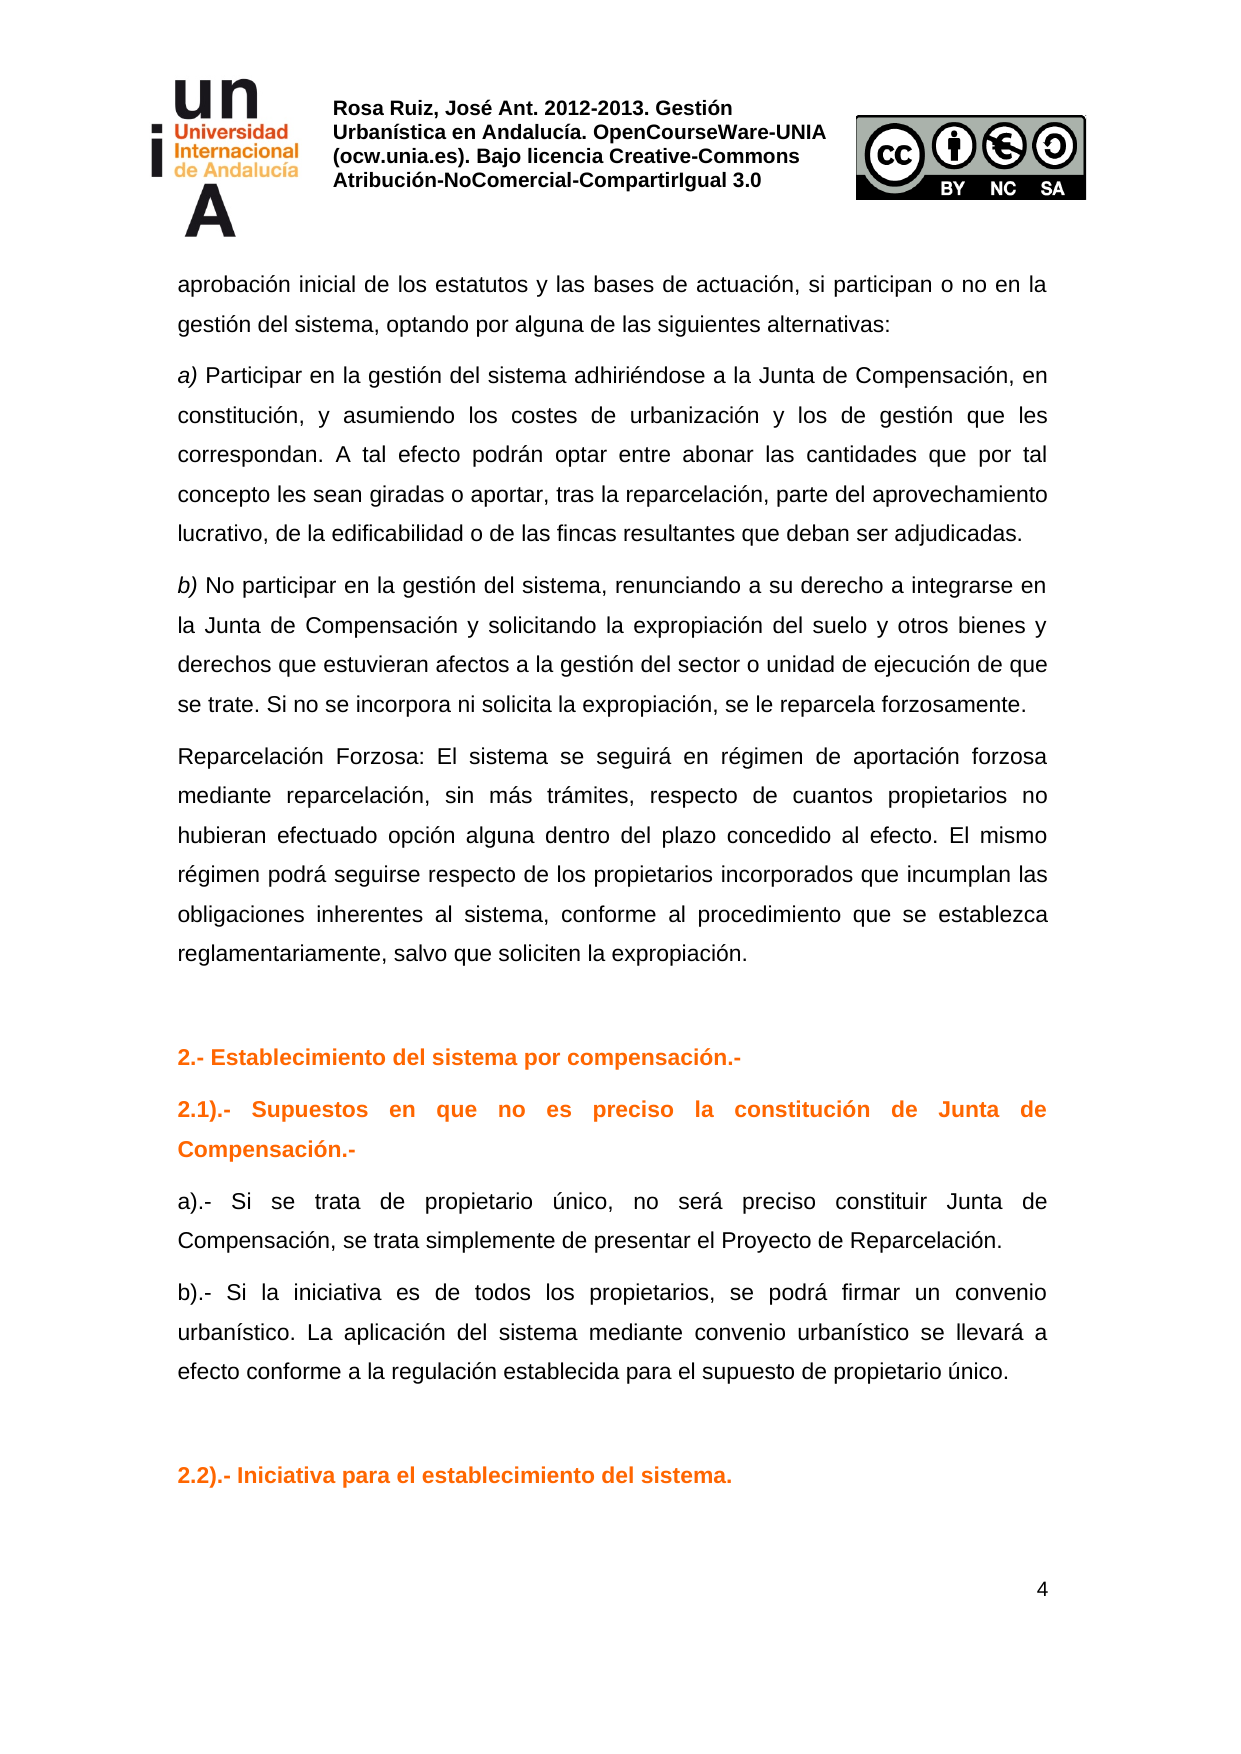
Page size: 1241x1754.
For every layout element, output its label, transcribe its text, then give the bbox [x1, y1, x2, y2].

text 2.2).- Iniciativa para el establecimiento del sistema. [177, 1462, 1048, 1488]
text a).- Si se trata de propietario único, no será preciso constituir Junta de Compensación, se trata simplemente de presentar el Proyecto de Reparcelación. [177, 1188, 1048, 1253]
text 2.1).- Supuestos en que no es preciso la constitución de Junta de Compensación.- [177, 1096, 1048, 1162]
text Reparcelación Forzosa: El sistema se seguirá en régimen de aportación forzosa mediante reparcelación, sin más trámites, respecto de cuantos propietarios no hubieran efectuado opción alguna dentro del plazo concedido al efecto. El mismo régimen podrá seguirse respecto de los propietarios incorporados que incumplan las obligaciones inherentes al sistema, conforme al procedimiento que se establezca reglamentariamente, salvo que soliciten la expropiación. [177, 743, 1048, 967]
text aprobación inicial de los estatutos y las bases de actuación, si participan o no en la gestión del sistema, optando por alguna de las siguientes alternativas: [177, 271, 1048, 337]
text b).- Si la iniciativa es de todos los propietarios, se podrá firmar un convenio urbanístico. La aplicación del sistema mediante convenio urbanístico se llevará a efecto conforme a la regulación establecida para el supuesto de propietario único. [177, 1279, 1048, 1384]
text 2.- Establecimiento del sistema por compensación.- [177, 1044, 1048, 1071]
text b) No participar en la gestión del sistema, renunciando a su derecho a integrarse en la Junta de Compensación y solicitando la expropiación del suelo y otros bienes y derechos que estuvieran afectos a la gestión del sector o unidad de ejecución de que se trate. Si no se incorpora ni solicita la expropiación, se le reparcela forzosamente. [177, 572, 1048, 717]
text a) Participar en la gestión del sistema adhiriéndose a la Junta de Compensación, en constitución, y asumiendo los costes de urbanización y los de gestión que les correspondan. A tal efecto podrán optar entre abonar las cantidades que por tal concepto les sean giradas o aportar, tras la reparcelación, parte del aprovechamiento lucrativo, de la edificabilidad o de las fincas resultantes que deban ser adjudicadas. [177, 362, 1048, 547]
